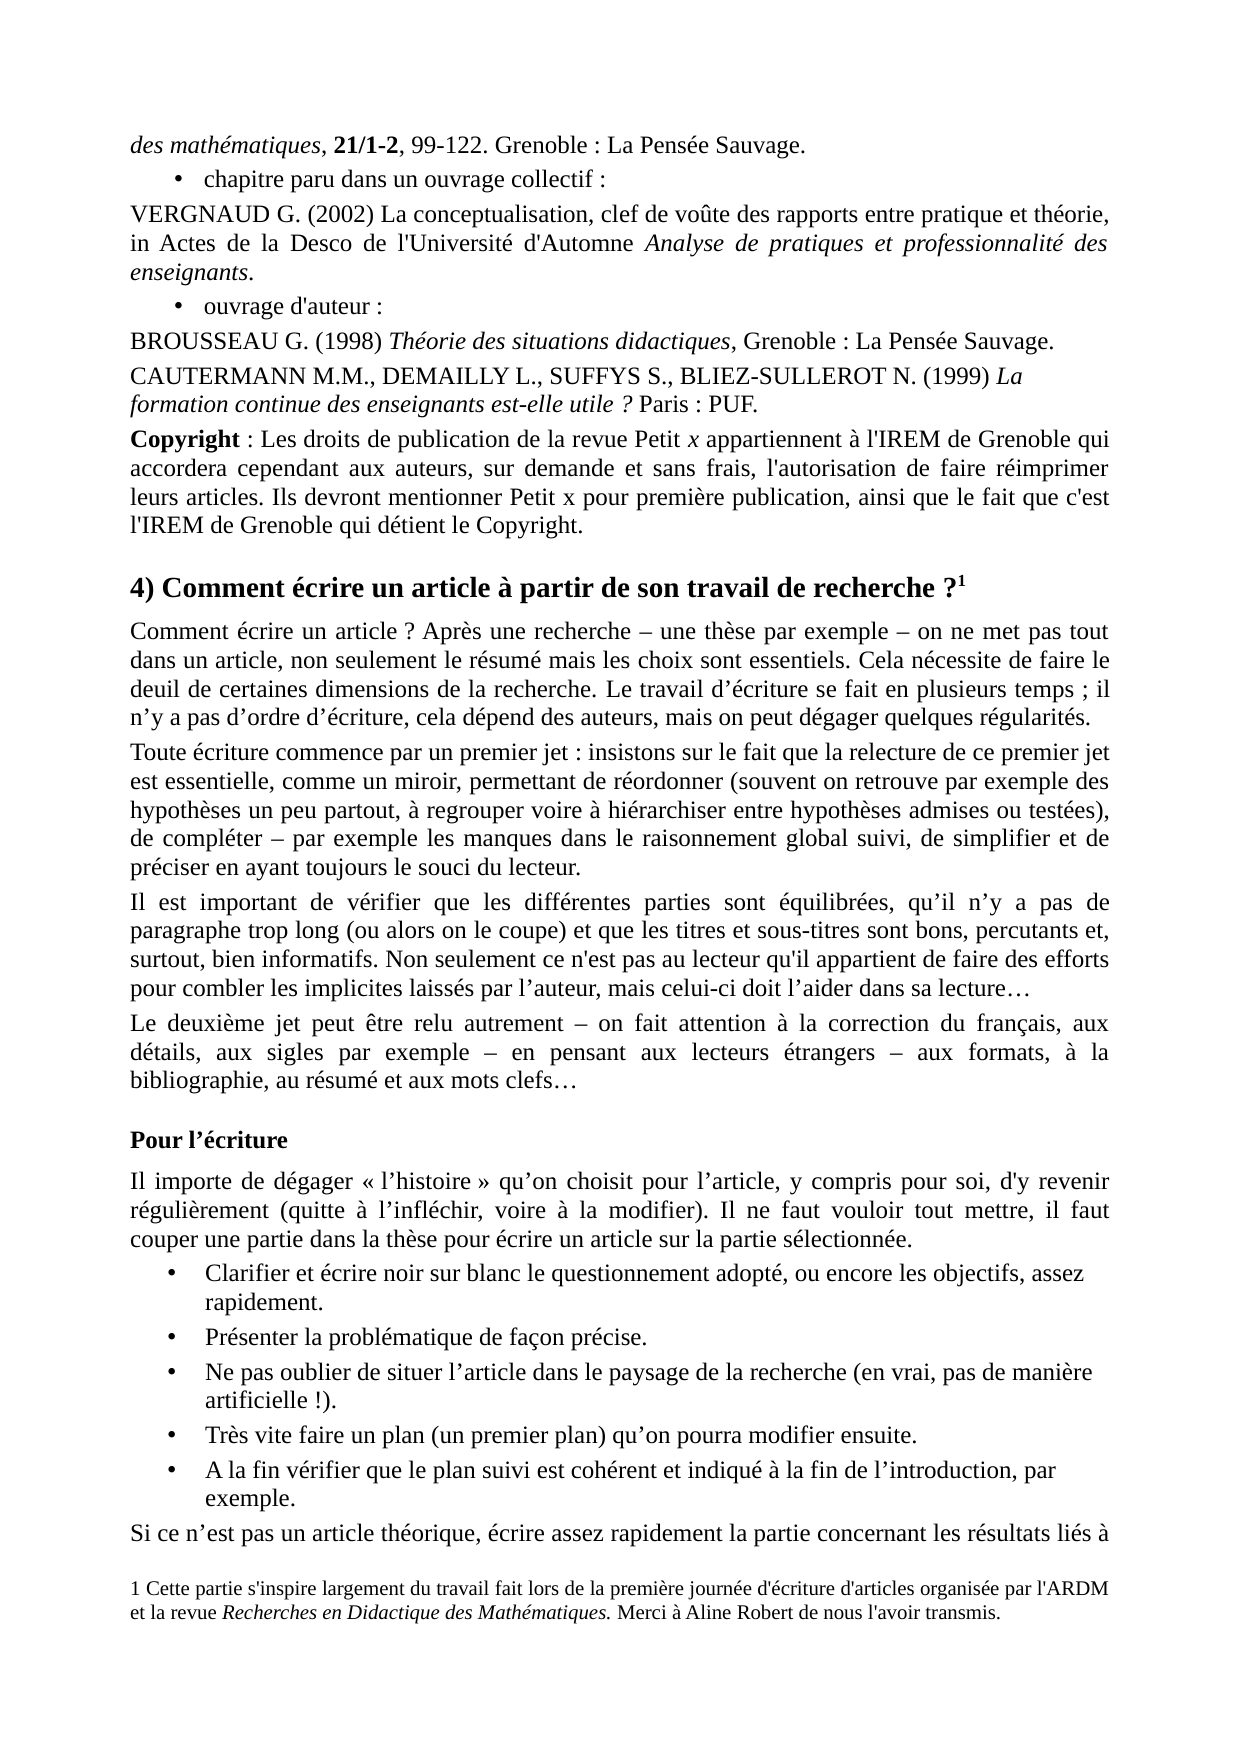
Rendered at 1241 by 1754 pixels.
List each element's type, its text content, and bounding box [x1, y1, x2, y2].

text Copyright : Les droits de publication de la revue Petit x appartiennent à l'IREM de Grenoble qui accordera cependant aux auteurs, sur demande et sans frais, l'autorisation de faire réimprimer leurs articles. Ils devront mentionner Petit x pour première publication, ainsi que le fait que c'est l'IREM de Grenoble qui détient le Copyright. [130, 424, 1110, 539]
list Clarifier et écrire noir sur blanc le questionnement adopté, ou encore les objectifs, assez rapidement. [167, 1258, 1110, 1316]
list Très vite faire un plan (un premier plan) qu’on pourra modifier ensuite. [167, 1420, 1110, 1449]
text Le deuxième jet peut être relu autrement – on fait attention à la correction du français, aux détails, aux sigles par exemple – en pensant aux lecteurs étrangers – aux formats, à la bibliographie, au résumé et aux mots clefs… [130, 1008, 1110, 1094]
text Cette partie s'inspire largement du travail fait lors de la première journée d'écriture d'articles organisée par l'ARDM et la revue Recherches en Didactique des Mathématiques. Merci à Aline Robert de nous l'avoir transmis. [130, 1576, 1110, 1624]
list Ne pas oublier de situer l’article dans le paysage de la recherche (en vrai, pas de manière artificielle !). [167, 1357, 1110, 1414]
list ouvrage d'auteur : [174, 291, 1110, 320]
text Il est important de vérifier que les différentes parties sont équilibrées, qu’il n’y a pas de paragraphe trop long (ou alors on le coupe) et que les titres et sous-titres sont bons, percutants et, surtout, bien informatifs. Non seulement ce n'est pas au lecteur qu'il appartient de faire des efforts pour combler les implicites laissés par l’auteur, mais celui-ci doit l’aider dans sa lecture… [130, 887, 1110, 1002]
text CAUTERMANN M.M., DEMAILLY L., SUFFYS S., BLIEZ-SULLEROT N. (1999) La formation continue des enseignants est-elle utile ? Paris : PUF. [130, 361, 1110, 418]
list chapitre paru dans un ouvrage collectif : [174, 164, 1110, 193]
text BROUSSEAU G. (1998) Théorie des situations didactiques, Grenoble : La Pensée Sauvage. [130, 326, 1110, 355]
text VERGNAUD G. (2002) La conceptualisation, clef de voûte des rapports entre pratique et théorie, in Actes de la Desco de l'Université d'Automne Analyse de pratiques et professionnalité des enseignants. [130, 199, 1110, 286]
list Présenter la problématique de façon précise. [167, 1322, 1110, 1351]
text Si ce n’est pas un article théorique, écrire assez rapidement la partie concernant les résultats liés à [130, 1518, 1110, 1547]
subtitle 4) Comment écrire un article à partir de son travail de recherche ? [130, 570, 1110, 604]
text Toute écriture commence par un premier jet : insistons sur le fait que la relecture de ce premier jet est essentielle, comme un miroir, permettant de réordonner (souvent on retrouve par exemple des hypothèses un peu partout, à regrouper voire à hiérarchiser entre hypothèses admises ou testées), de compléter – par exemple les manques dans le raisonnement global suivi, de simplifier et de préciser en ayant toujours le souci du lecteur. [130, 737, 1110, 881]
list A la fin vérifier que le plan suivi est cohérent et indiqué à la fin de l’introduction, par exemple. [167, 1455, 1110, 1512]
subtitle Pour l’écriture [130, 1125, 1110, 1154]
text Il importe de dégager « l’histoire » qu’on choisit pour l’article, y compris pour soi, d'y revenir régulièrement (quitte à l’infléchir, voire à la modifier). Il ne faut vouloir tout mettre, il faut couper une partie dans la thèse pour écrire un article sur la partie sélectionnée. [130, 1166, 1110, 1252]
text Comment écrire un article ? Après une recherche – une thèse par exemple – on ne met pas tout dans un article, non seulement le résumé mais les choix sont essentiels. Cela nécessite de faire le deuil de certaines dimensions de la recherche. Le travail d’écriture se fait en plusieurs temps ; il n’y a pas d’ordre d’écriture, cela dépend des auteurs, mais on peut dégager quelques régularités. [130, 616, 1110, 731]
text des mathématiques, 21/1-2, 99-122. Grenoble : La Pensée Sauvage. [130, 130, 1110, 159]
